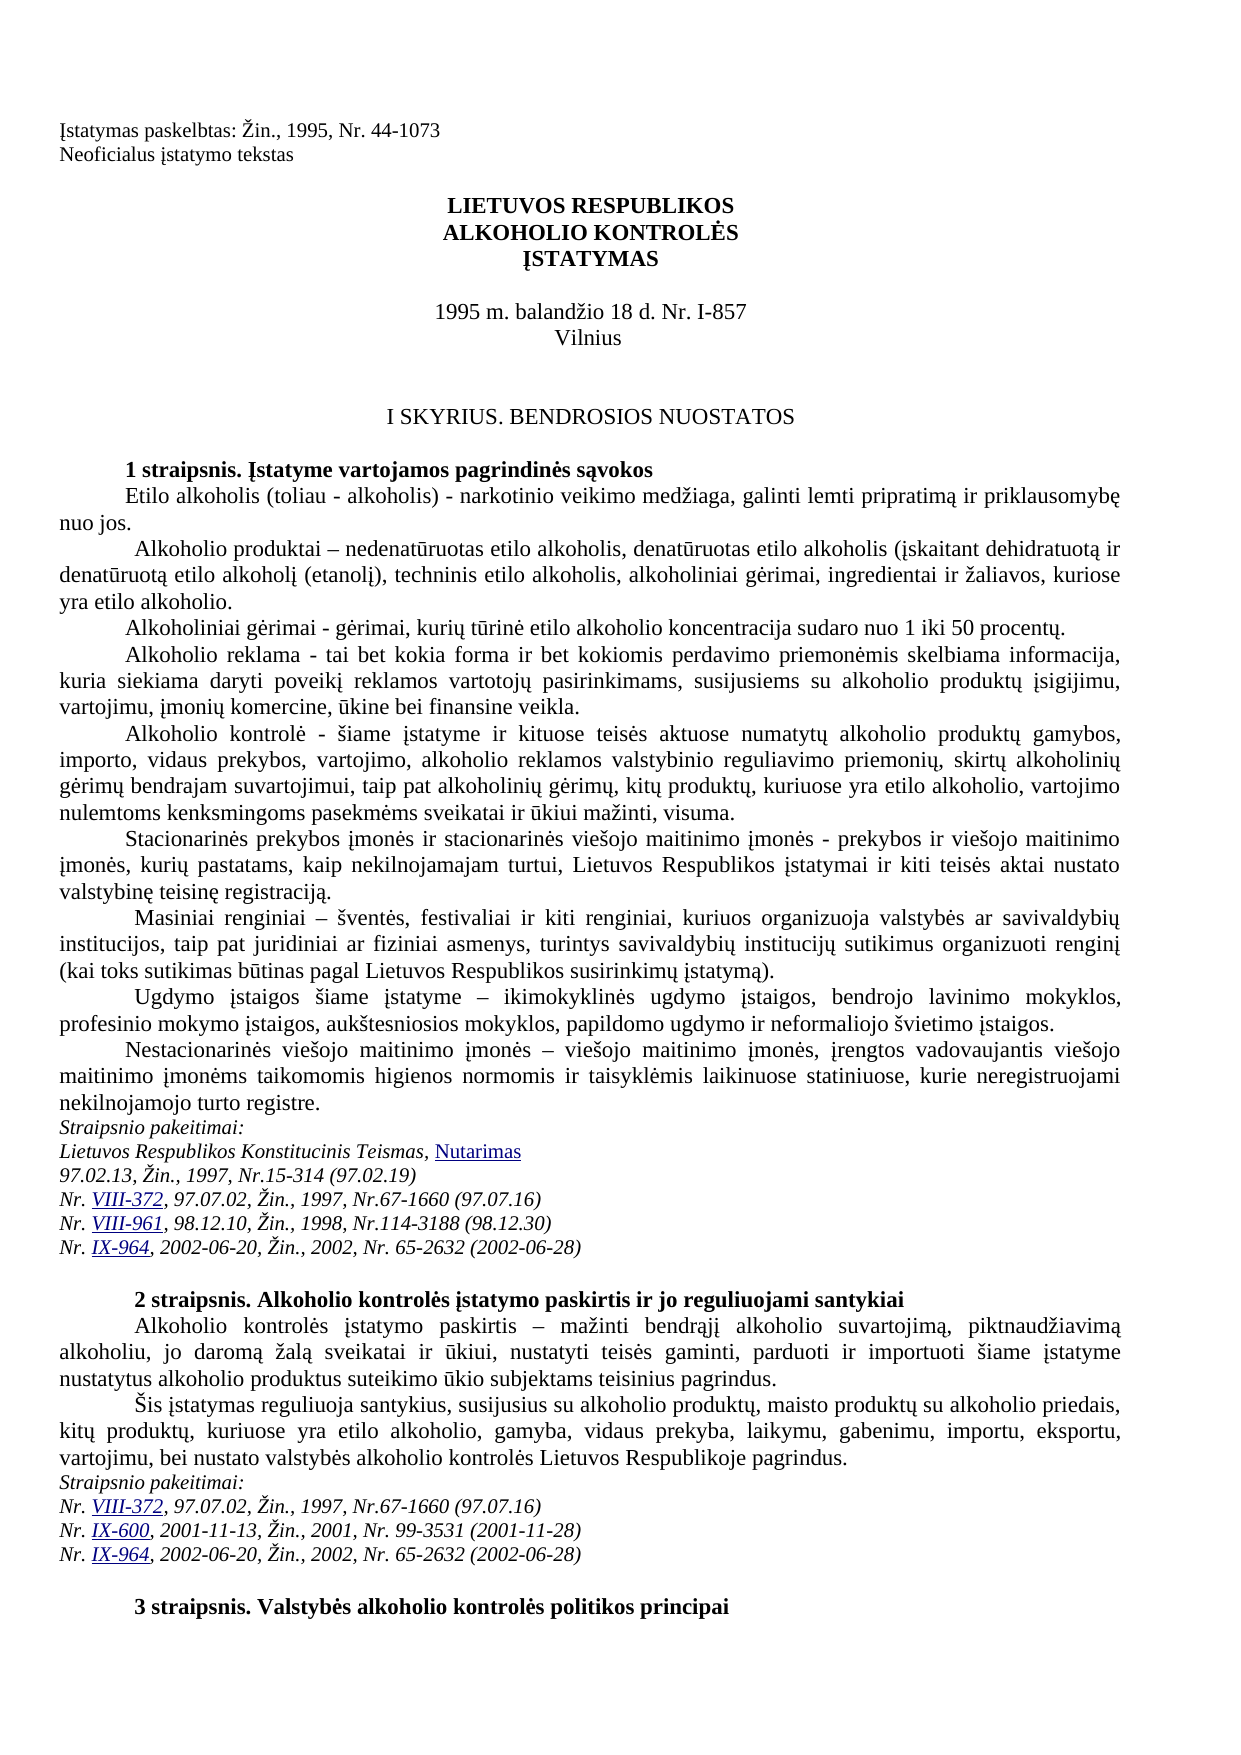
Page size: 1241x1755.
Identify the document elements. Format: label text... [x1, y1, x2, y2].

text Lietuvos Respublikos Konstitucinis Teismas, Nutarimas [59, 1139, 1122, 1163]
text Šis įstatymas reguliuoja santykius, susijusius su alkoholio produktų, maisto produktų su alkoholio priedais, kitų produktų, kuriuose yra etilo alkoholio, gamyba, vidaus prekyba, laikymu, gabenimu, importu, eksportu, vartojimu, bei nustato valstybės alkoholio kontrolės Lietuvos Respublikoje pagrindus. [59, 1391, 1122, 1470]
text Nr. VIII-372, 97.07.02, Žin., 1997, Nr.67-1660 (97.07.16) [59, 1187, 1122, 1211]
text 97.02.13, Žin., 1997, Nr.15-314 (97.02.19) [59, 1163, 1122, 1187]
text Neoficialus įstatymo tekstas [59, 142, 1122, 166]
text ALKOHOLIO KONTROLĖS [59, 219, 1122, 245]
text LIETUVOS RESPUBLIKOS [59, 193, 1122, 219]
text Nr. IX-600, 2001-11-13, Žin., 2001, Nr. 99-3531 (2001-11-28) [59, 1518, 1122, 1542]
text 1 straipsnis. Įstatyme vartojamos pagrindinės sąvokos [59, 456, 1122, 482]
text Alkoholio kontrolės įstatymo paskirtis – mažinti bendrąjį alkoholio suvartojimą, piktnaudžiavimą alkoholiu, jo daromą žalą sveikatai ir ūkiui, nustatyti teisės gaminti, parduoti ir importuoti šiame įstatyme nustatytus alkoholio produktus suteikimo ūkio subjektams teisinius pagrindus. [59, 1312, 1122, 1391]
text I SKYRIUS. BENDROSIOS NUOSTATOS [59, 403, 1122, 430]
text ĮSTATYMAS [59, 245, 1122, 272]
text Nr. VIII-372, 97.07.02, Žin., 1997, Nr.67-1660 (97.07.16) [59, 1494, 1122, 1518]
text 1995 m. balandžio 18 d. Nr. I-857 [59, 298, 1122, 324]
text Vilnius [59, 324, 1122, 351]
text Masiniai renginiai – šventės, festivaliai ir kiti renginiai, kuriuos organizuoja valstybės ar savivaldybių institucijos, taip pat juridiniai ar fiziniai asmenys, turintys savivaldybių institucijų sutikimus organizuoti renginį (kai toks sutikimas būtinas pagal Lietuvos Respublikos susirinkimų įstatymą). [59, 904, 1122, 983]
text Etilo alkoholis (toliau - alkoholis) - narkotinio veikimo medžiaga, galinti lemti pripratimą ir priklausomybę nuo jos. [59, 482, 1122, 535]
text Nestacionarinės viešojo maitinimo įmonės – viešojo maitinimo įmonės, įrengtos vadovaujantis viešojo maitinimo įmonėms taikomomis higienos normomis ir taisyklėmis laikinuose statiniuose, kurie neregistruojami nekilnojamojo turto registre. [59, 1036, 1122, 1115]
text Nr. IX-964, 2002-06-20, Žin., 2002, Nr. 65-2632 (2002-06-28) [59, 1235, 1122, 1259]
text Alkoholio kontrolė - šiame įstatyme ir kituose teisės aktuose numatytų alkoholio produktų gamybos, importo, vidaus prekybos, vartojimo, alkoholio reklamos valstybinio reguliavimo priemonių, skirtų alkoholinių gėrimų bendrajam suvartojimui, taip pat alkoholinių gėrimų, kitų produktų, kuriuose yra etilo alkoholio, vartojimo nulemtoms kenksmingoms pasekmėms sveikatai ir ūkiui mažinti, visuma. [59, 720, 1122, 825]
text Įstatymas paskelbtas: Žin., 1995, Nr. 44-1073 [59, 118, 1122, 142]
text Alkoholio reklama - tai bet kokia forma ir bet kokiomis perdavimo priemonėmis skelbiama informacija, kuria siekiama daryti poveikį reklamos vartotojų pasirinkimams, susijusiems su alkoholio produktų įsigijimu, vartojimu, įmonių komercine, ūkine bei finansine veikla. [59, 641, 1122, 720]
text Alkoholiniai gėrimai - gėrimai, kurių tūrinė etilo alkoholio koncentracija sudaro nuo 1 iki 50 procentų. [59, 614, 1122, 641]
text Ugdymo įstaigos šiame įstatyme – ikimokyklinės ugdymo įstaigos, bendrojo lavinimo mokyklos, profesinio mokymo įstaigos, aukštesniosios mokyklos, papildomo ugdymo ir neformaliojo švietimo įstaigos. [59, 983, 1122, 1036]
text Stacionarinės prekybos įmonės ir stacionarinės viešojo maitinimo įmonės - prekybos ir viešojo maitinimo įmonės, kurių pastatams, kaip nekilnojamajam turtui, Lietuvos Respublikos įstatymai ir kiti teisės aktai nustato valstybinę teisinę registraciją. [59, 825, 1122, 904]
text Straipsnio pakeitimai: [59, 1115, 1122, 1139]
text Nr. IX-964, 2002-06-20, Žin., 2002, Nr. 65-2632 (2002-06-28) [59, 1542, 1122, 1566]
text Straipsnio pakeitimai: [59, 1470, 1122, 1494]
text 3 straipsnis. Valstybės alkoholio kontrolės politikos principai [59, 1593, 1122, 1619]
text Nr. VIII-961, 98.12.10, Žin., 1998, Nr.114-3188 (98.12.30) [59, 1211, 1122, 1235]
text Alkoholio produktai – nedenatūruotas etilo alkoholis, denatūruotas etilo alkoholis (įskaitant dehidratuotą ir denatūruotą etilo alkoholį (etanolį), techninis etilo alkoholis, alkoholiniai gėrimai, ingredientai ir žaliavos, kuriose yra etilo alkoholio. [59, 535, 1122, 614]
text 2 straipsnis. Alkoholio kontrolės įstatymo paskirtis ir jo reguliuojami santykiai [59, 1286, 1122, 1312]
